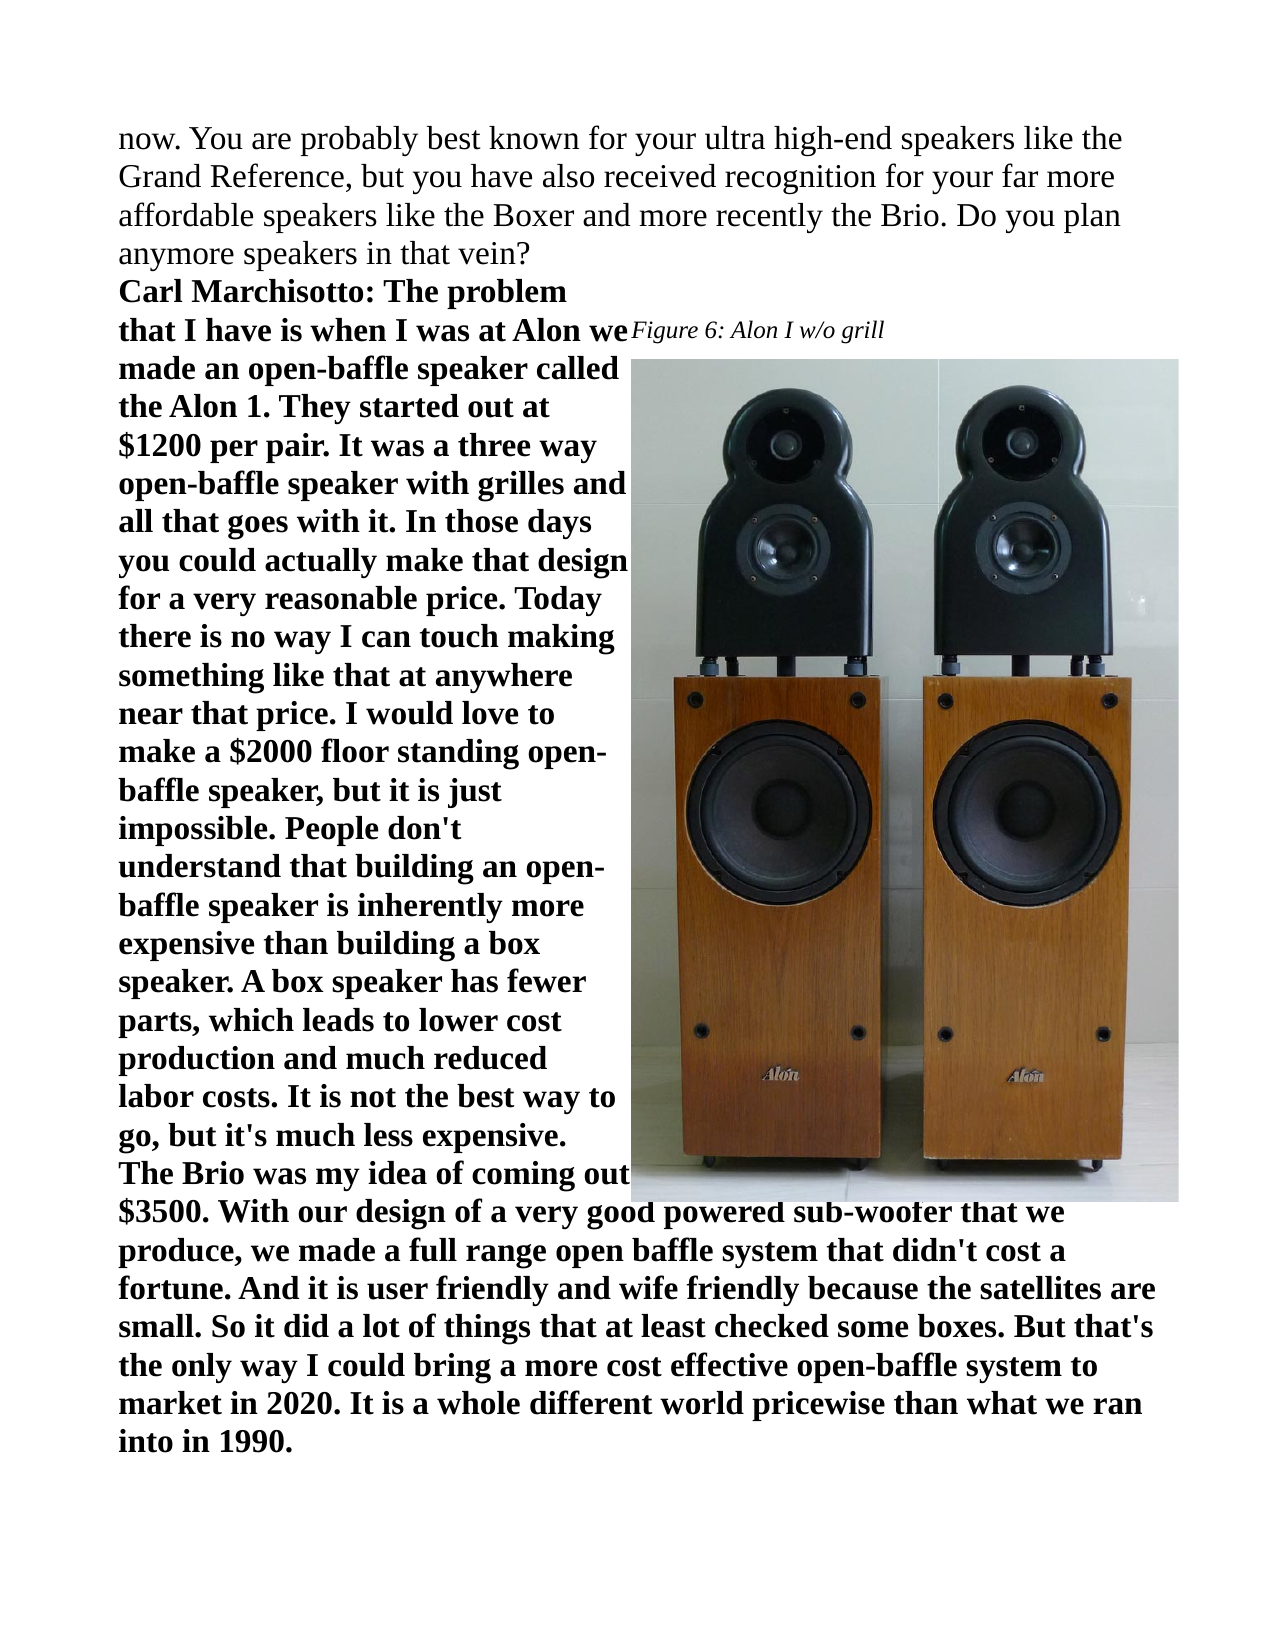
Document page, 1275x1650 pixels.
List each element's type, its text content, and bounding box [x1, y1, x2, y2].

list now. You are probably best known for your ultra high-end speakers like the Grand Reference, but you have also received recognition for your far more affordable speakers like the Boxer and more recently the Brio. Do you plan anymore speakers in that vein? Carl Marchisotto: The problem that I have is when I was at Alon we made an open-baffle speaker called the Alon 1. They started out at $1200 per pair. It was a three way open-baffle speaker with grilles and all that goes with it. In those days you could actually make that design for a very reasonable price. Today there is no way I can touch making something like that at anywhere near that price. I would love to make a $2000 floor standing open-baffle speaker, but it is just impossible. People don't understand that building an open-baffle speaker is inherently more expensive than building a box speaker. A box speaker has fewer parts, which leads to lower cost production and much reduced labor costs. It is not the best way to go, but it's much less expensive. The Brio was my idea of coming out with an open baffle design for $3500. With our design of a very good powered sub-woofer that we produce, we made a full range open baffle system that didn't cost a fortune. And it is user friendly and wife friendly because the satellites are small. So it did a lot of things that at least checked some boxes. But that's the only way I could bring a more cost effective open-baffle system to market in 2020. It is a whole different world pricewise than what we ran into in 1990. [118, 118, 1178, 1488]
picture [631, 359, 1179, 1202]
list Figure 6: Alon I w/o grill [631, 315, 1178, 344]
